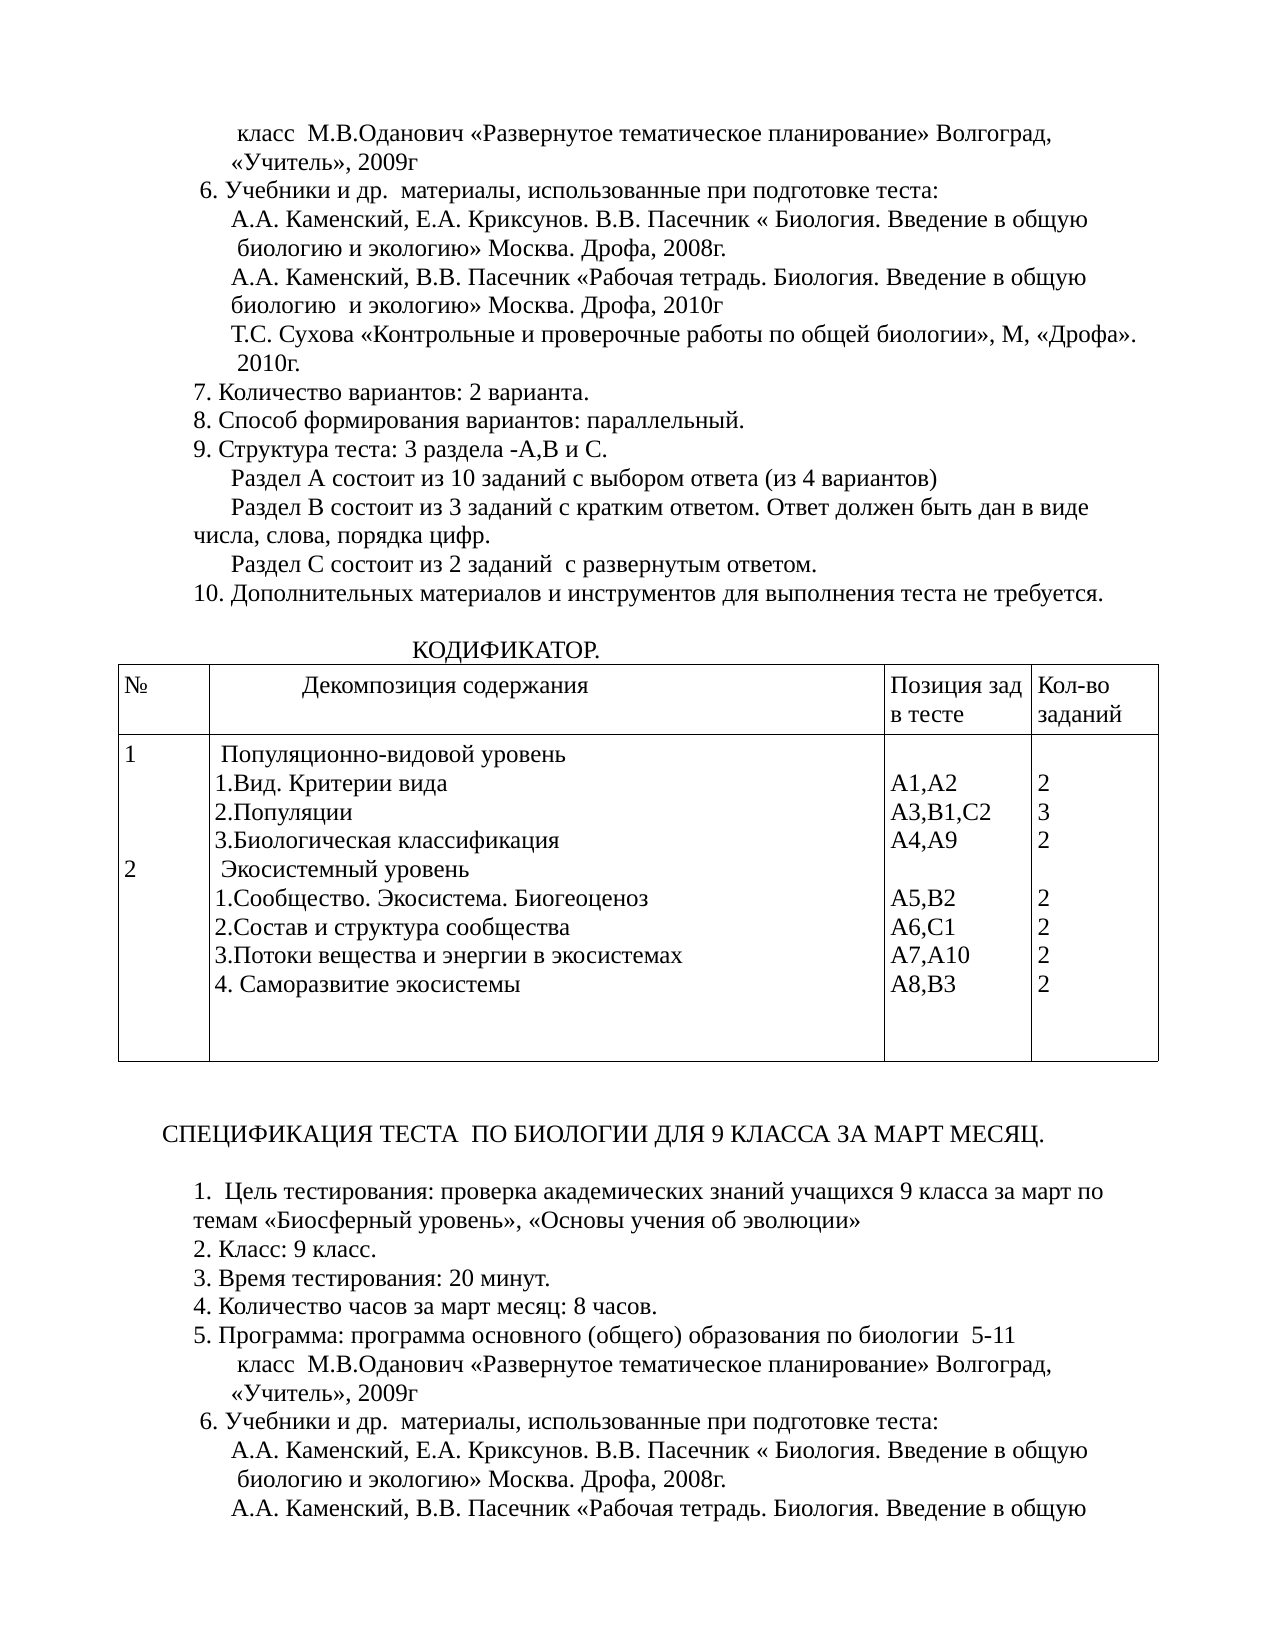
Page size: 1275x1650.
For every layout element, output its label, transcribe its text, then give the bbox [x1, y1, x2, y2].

list 2010г. [156, 348, 1157, 377]
table_header Кол-во заданий [1032, 665, 1158, 733]
list 6. Учебники и др. материалы, использованные при подготовке теста: [156, 1406, 1157, 1435]
table_cell 2 3 2 2 2 2 2 [1032, 735, 1158, 1061]
list 2. Класс: 9 класс. [156, 1234, 1157, 1263]
table_header Позиция зад в тесте [885, 665, 1031, 733]
list биологию и экологию» Москва. Дрофа, 2008г. [156, 233, 1157, 262]
list Раздел С состоит из 2 заданий с развернутым ответом. [156, 549, 1157, 578]
list Раздел А состоит из 10 заданий с выбором ответа (из 4 вариантов) [156, 463, 1157, 492]
list «Учитель», 2009г [156, 1378, 1157, 1406]
list биологию и экологию» Москва. Дрофа, 2008г. [156, 1464, 1157, 1493]
list 1. Цель тестирования: проверка академических знаний учащихся 9 класса за март по темам «Биосферный уровень», «Основы учения об эволюции» [156, 1176, 1157, 1234]
list «Учитель», 2009г [156, 147, 1157, 176]
table_cell 1 2 [119, 735, 209, 1061]
list Раздел В состоит из 3 заданий с кратким ответом. Ответ должен быть дан в виде числа, слова, порядка цифр. [156, 492, 1157, 549]
text КОДИФИКАТОР. [118, 636, 1157, 664]
list 4. Количество часов за март месяц: 8 часов. [156, 1291, 1157, 1320]
list 8. Способ формирования вариантов: параллельный. [156, 406, 1157, 434]
list 5. Программа: программа основного (общего) образования по биологии 5-11 [156, 1320, 1157, 1349]
list Т.С. Сухова «Контрольные и проверочные работы по общей биологии», М, «Дрофа». [156, 319, 1157, 348]
list А.А. Каменский, Е.А. Криксунов. В.В. Пасечник « Биология. Введение в общую [156, 204, 1157, 233]
list 3. Время тестирования: 20 минут. [156, 1263, 1157, 1291]
list А.А. Каменский, Е.А. Криксунов. В.В. Пасечник « Биология. Введение в общую [156, 1435, 1157, 1464]
list 10. Дополнительных материалов и инструментов для выполнения теста не требуется. [156, 578, 1157, 607]
table_header № [119, 665, 209, 733]
list А.А. Каменский, В.В. Пасечник «Рабочая тетрадь. Биология. Введение в общую [156, 262, 1157, 291]
list 9. Структура теста: 3 раздела -А,В и С. [156, 434, 1157, 463]
list биологию и экологию» Москва. Дрофа, 2010г [156, 291, 1157, 319]
table_header Декомпозиция содержания [210, 665, 884, 733]
table_cell Популяционно-видовой уровень 1.Вид. Критерии вида 2.Популяции 3.Биологическая классификация Экосистемный уровень 1.Сообщество. Экосистема. Биогеоценоз 2.Состав и структура сообщества 3.Потоки вещества и энергии в экосистемах 4. Саморазвитие экосистемы [210, 735, 884, 1061]
list 6. Учебники и др. материалы, использованные при подготовке теста: [156, 176, 1157, 204]
list 7. Количество вариантов: 2 варианта. [156, 377, 1157, 406]
table_cell А1,А2 А3,В1,С2 А4,А9 А5,В2 А6,С1 А7,А10 А8,В3 [885, 735, 1031, 1061]
text СПЕЦИФИКАЦИЯ ТЕСТА ПО БИОЛОГИИ ДЛЯ 9 КЛАССА ЗА МАРТ МЕСЯЦ. [118, 1119, 1157, 1148]
list А.А. Каменский, В.В. Пасечник «Рабочая тетрадь. Биология. Введение в общую [156, 1493, 1157, 1521]
list класс М.В.Оданович «Развернутое тематическое планирование» Волгоград, [156, 1349, 1157, 1378]
list класс М.В.Оданович «Развернутое тематическое планирование» Волгоград, [156, 118, 1157, 147]
